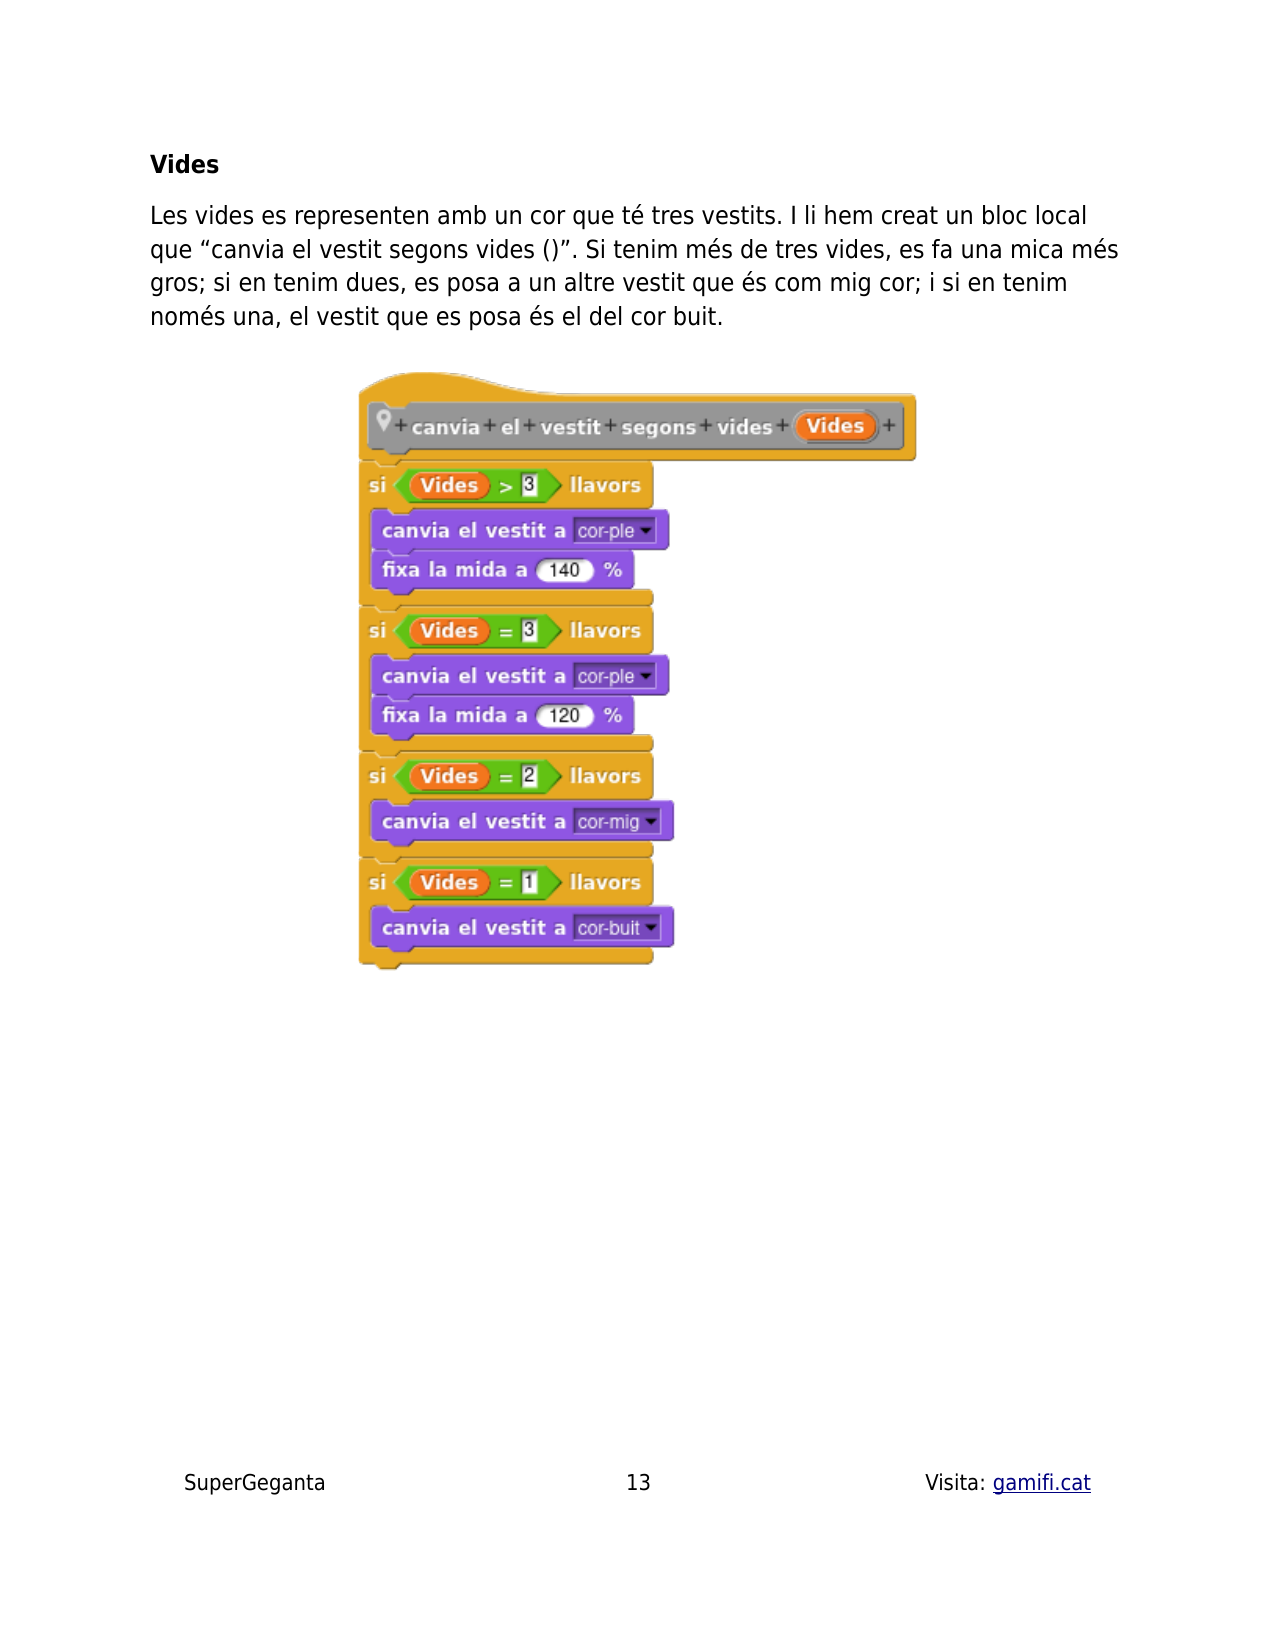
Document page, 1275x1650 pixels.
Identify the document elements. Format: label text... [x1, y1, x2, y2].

text Vides [150, 150, 1125, 179]
text Les vides es representen amb un cor que té tres vestits. I li hem creat un bloc local que “canvia el vestit segons vides ()”. Si tenim més de tres vides, es fa una mica més gros; si en tenim dues, es posa a un altre vestit que és com mig cor; i si en tenim només una, el vestit que es posa és el del cor buit. [150, 201, 1125, 331]
picture [358, 372, 917, 971]
